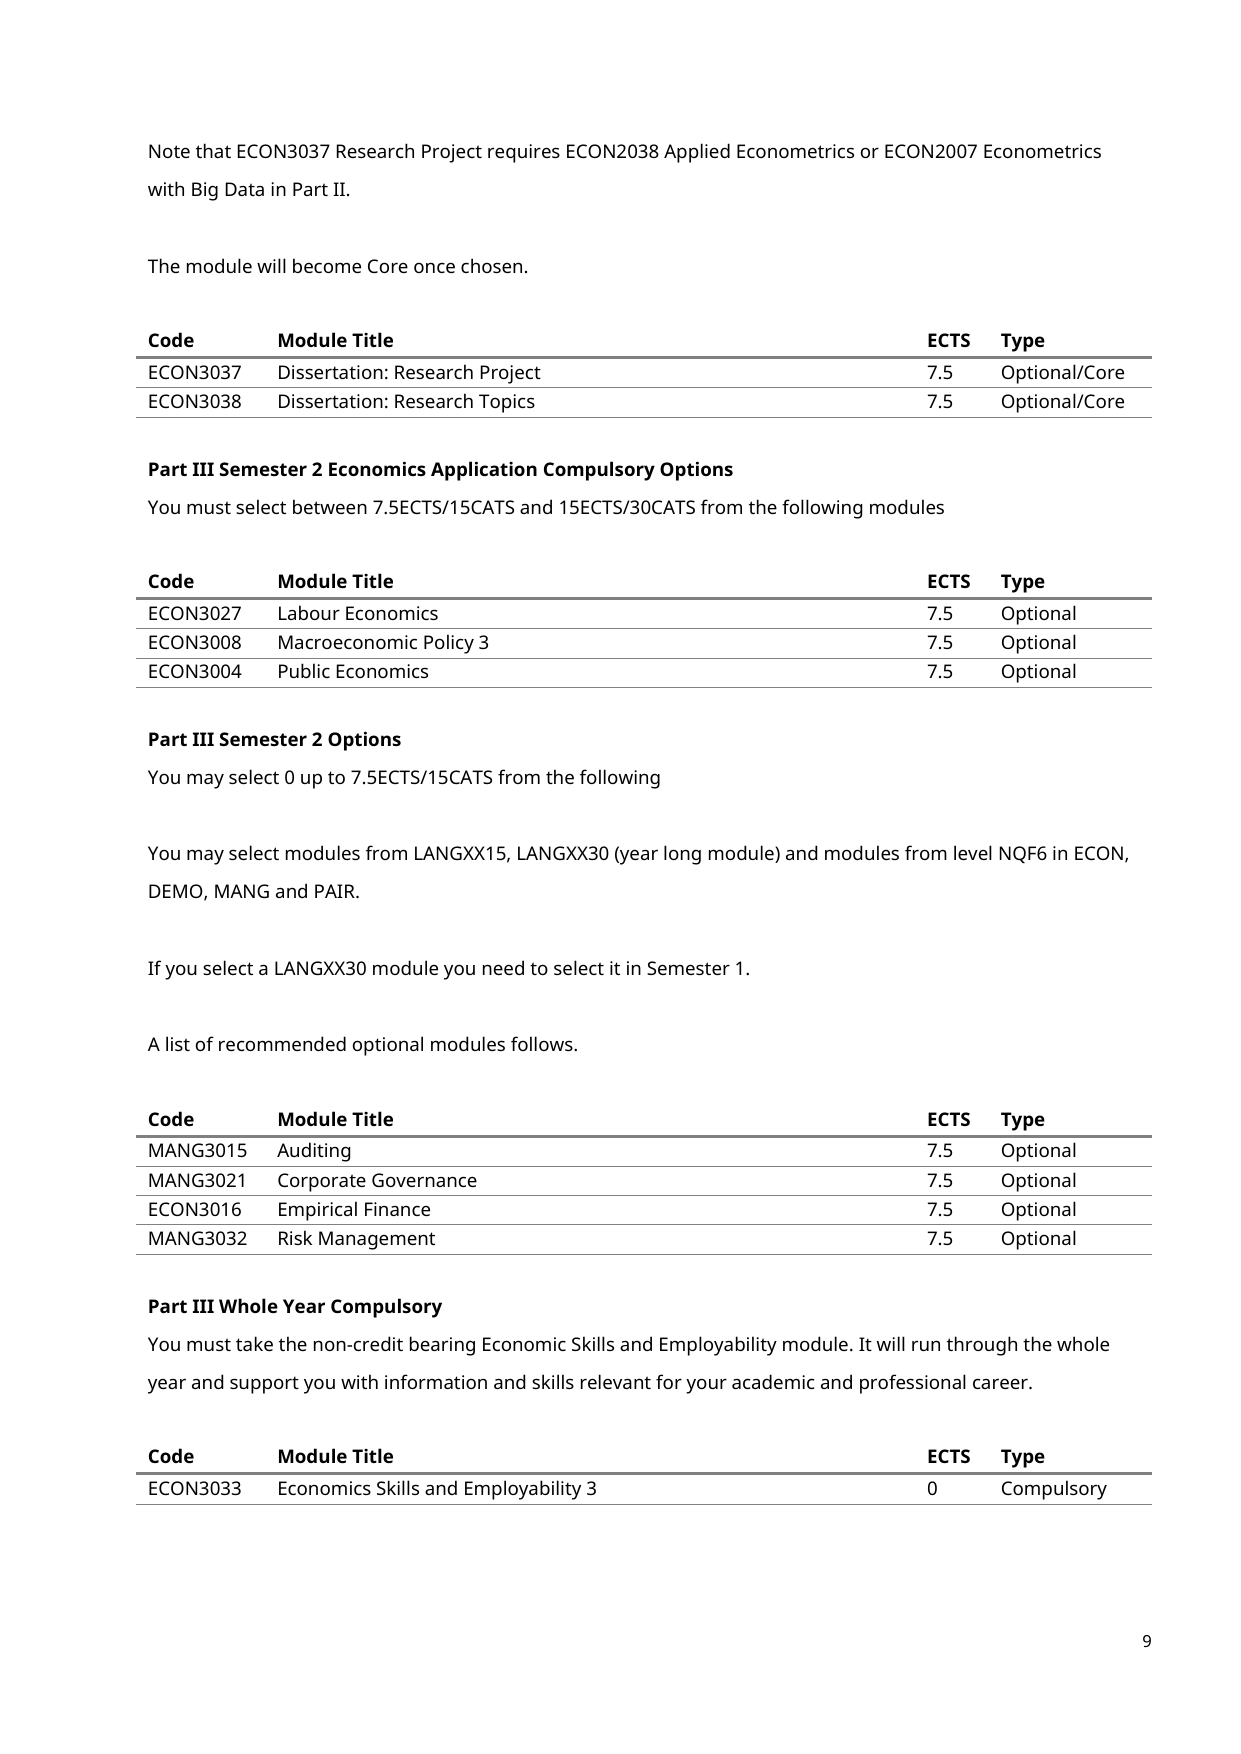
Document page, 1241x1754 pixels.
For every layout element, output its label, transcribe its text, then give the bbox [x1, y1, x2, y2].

table_cell Type [989, 569, 1152, 597]
table_cell 0 [916, 1475, 989, 1503]
table_cell MANG3021 [136, 1167, 266, 1195]
table_cell ECTS [916, 1444, 989, 1472]
table_cell Type [989, 1444, 1152, 1472]
table_cell MANG3032 [136, 1225, 266, 1254]
table_cell Dissertation: Research Project [266, 359, 916, 387]
table_cell Optional/Core [989, 359, 1152, 387]
table_cell Code [136, 1106, 266, 1134]
table_cell Module Title [266, 569, 916, 597]
table_cell Corporate Governance [266, 1167, 916, 1195]
table_cell Code [136, 328, 266, 356]
table_cell ECON3004 [136, 659, 266, 687]
table_cell Optional [989, 1167, 1152, 1195]
table_cell Optional [989, 1138, 1152, 1166]
table_cell Labour Economics [266, 600, 916, 628]
table_cell Optional [989, 1225, 1152, 1254]
table_cell Module Title [266, 1444, 916, 1472]
table_cell Code [136, 1444, 266, 1472]
table_cell Note that ECON3037 Research Project requires ECON2038 Applied Econometrics or ECON2007 Econometrics with Big Data in Part II. The module will become Core once chosen. [136, 99, 1152, 328]
table_cell 7.5 [916, 1167, 989, 1195]
table_cell ECON3016 [136, 1196, 266, 1224]
table_cell MANG3015 [136, 1138, 266, 1166]
table_cell Type [989, 328, 1152, 356]
table_cell Module Title [266, 1106, 916, 1134]
table_cell Optional [989, 629, 1152, 657]
table_cell 7.5 [916, 359, 989, 387]
table_cell ECTS [916, 328, 989, 356]
table_cell Part III Whole Year Compulsory You must take the non-credit bearing Economic Skills and Employability module. It will run through the whole year and support you with information and skills relevant for your academic and professional career. [136, 1255, 1152, 1444]
table_cell 7.5 [916, 659, 989, 687]
table_cell 7.5 [916, 1225, 989, 1254]
table_cell Optional/Core [989, 388, 1152, 417]
table_cell ECON3027 [136, 600, 266, 628]
table_cell 7.5 [916, 388, 989, 417]
table_cell Compulsory [989, 1475, 1152, 1503]
table_cell Dissertation: Research Topics [266, 388, 916, 417]
table_cell Economics Skills and Employability 3 [266, 1475, 916, 1503]
table_cell 7.5 [916, 1138, 989, 1166]
table_cell ECON3037 [136, 359, 266, 387]
table_cell ECON3038 [136, 388, 266, 417]
table_cell Auditing [266, 1138, 916, 1166]
table_cell ECON3008 [136, 629, 266, 657]
table_cell Public Economics [266, 659, 916, 687]
table_cell Optional [989, 600, 1152, 628]
table_cell ECTS [916, 569, 989, 597]
table_cell Optional [989, 1196, 1152, 1224]
table_cell ECTS [916, 1106, 989, 1134]
table_cell Part III Semester 2 Economics Application Compulsory Options You must select between 7.5ECTS/15CATS and 15ECTS/30CATS from the following modules [136, 418, 1152, 568]
table_cell Type [989, 1106, 1152, 1134]
table_cell Optional [989, 659, 1152, 687]
table_cell Module Title [266, 328, 916, 356]
table_cell Empirical Finance [266, 1196, 916, 1224]
table_cell 7.5 [916, 600, 989, 628]
table_cell 7.5 [916, 1196, 989, 1224]
table_cell ECON3033 [136, 1475, 266, 1503]
table_cell Macroeconomic Policy 3 [266, 629, 916, 657]
table_cell 7.5 [916, 629, 989, 657]
table_cell Risk Management [266, 1225, 916, 1254]
table_cell Part III Semester 2 Options You may select 0 up to 7.5ECTS/15CATS from the following You may select modules from LANGXX15, LANGXX30 (year long module) and modules from level NQF6 in ECON, DEMO, MANG and PAIR. If you select a LANGXX30 module you need to select it in Semester 1. A list of recommended optional modules follows. [136, 688, 1152, 1106]
table_cell Code [136, 569, 266, 597]
